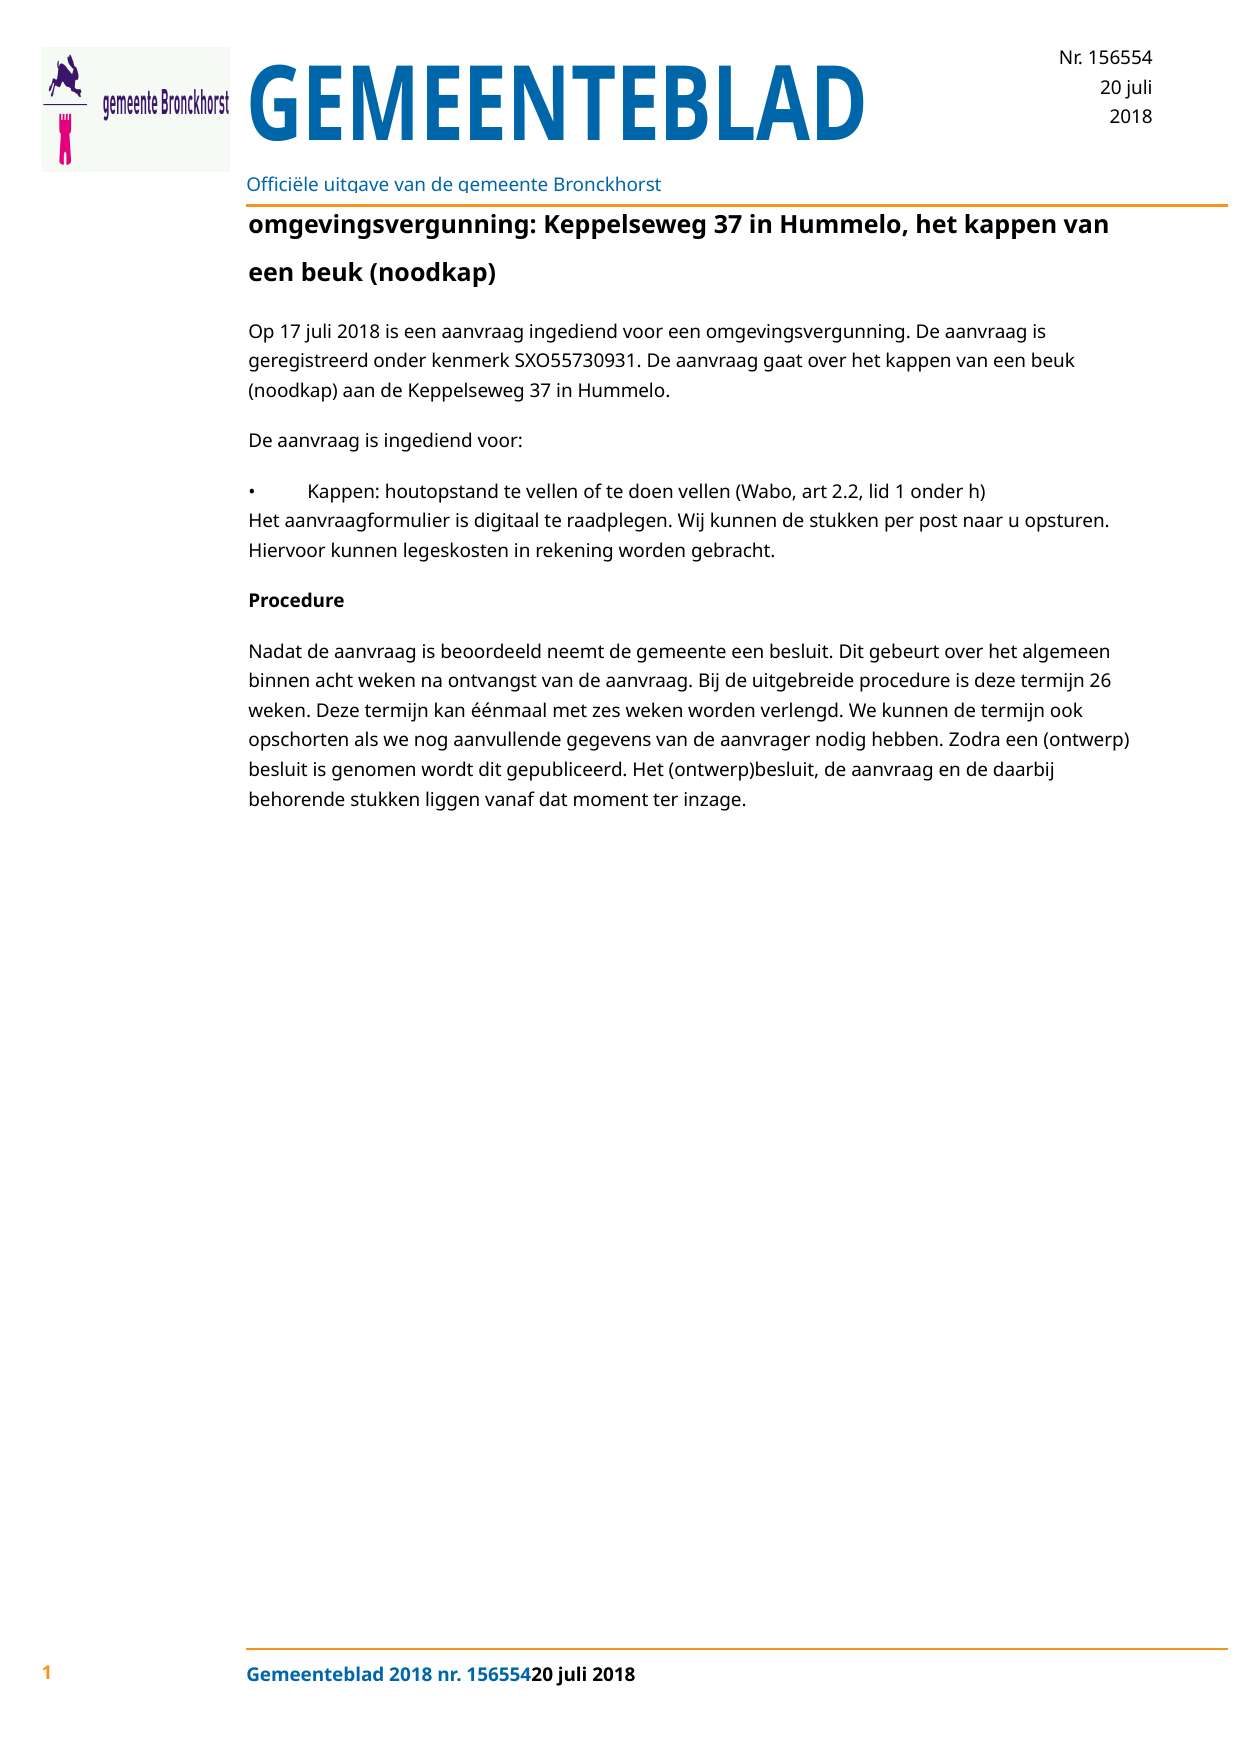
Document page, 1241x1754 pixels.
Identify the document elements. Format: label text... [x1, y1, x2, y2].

text Op 17 juli 2018 is een aanvraag ingediend voor een omgevingsvergunning. De aanvraag is geregistreerd onder kenmerk SXO55730931. De aanvraag gaat over het kappen van een beuk (noodkap) aan de Keppelseweg 37 in Hummelo. [248, 318, 1152, 403]
text omgevingsvergunning: Keppelseweg 37 in Hummelo, het kappen van een beuk (noodkap) [248, 207, 1152, 288]
list Kappen: houtopstand te vellen of te doen vellen (Wabo, art 2.2, lid 1 onder h) [248, 478, 1152, 504]
text De aanvraag is ingediend voor: [248, 427, 1152, 453]
text Het aanvraagformulier is digitaal te raadplegen. Wij kunnen de stukken per post naar u opsturen. Hiervoor kunnen legeskosten in rekening worden gebracht. [248, 507, 1152, 563]
text Procedure [248, 587, 1152, 613]
picture [41, 47, 231, 172]
text Nadat de aanvraag is beoordeeld neemt de gemeente een besluit. Dit gebeurt over het algemeen binnen acht weken na ontvangst van de aanvraag. Bij de uitgebreide procedure is deze termijn 26 weken. Deze termijn kan éénmaal met zes weken worden verlengd. We kunnen de termijn ook opschorten als we nog aanvullende gegevens van de aanvrager nodig hebben. Zodra een (ontwerp) besluit is genomen wordt dit gepubliceerd. Het (ontwerp)besluit, de aanvraag en de daarbij behorende stukken liggen vanaf dat moment ter inzage. [248, 638, 1152, 812]
